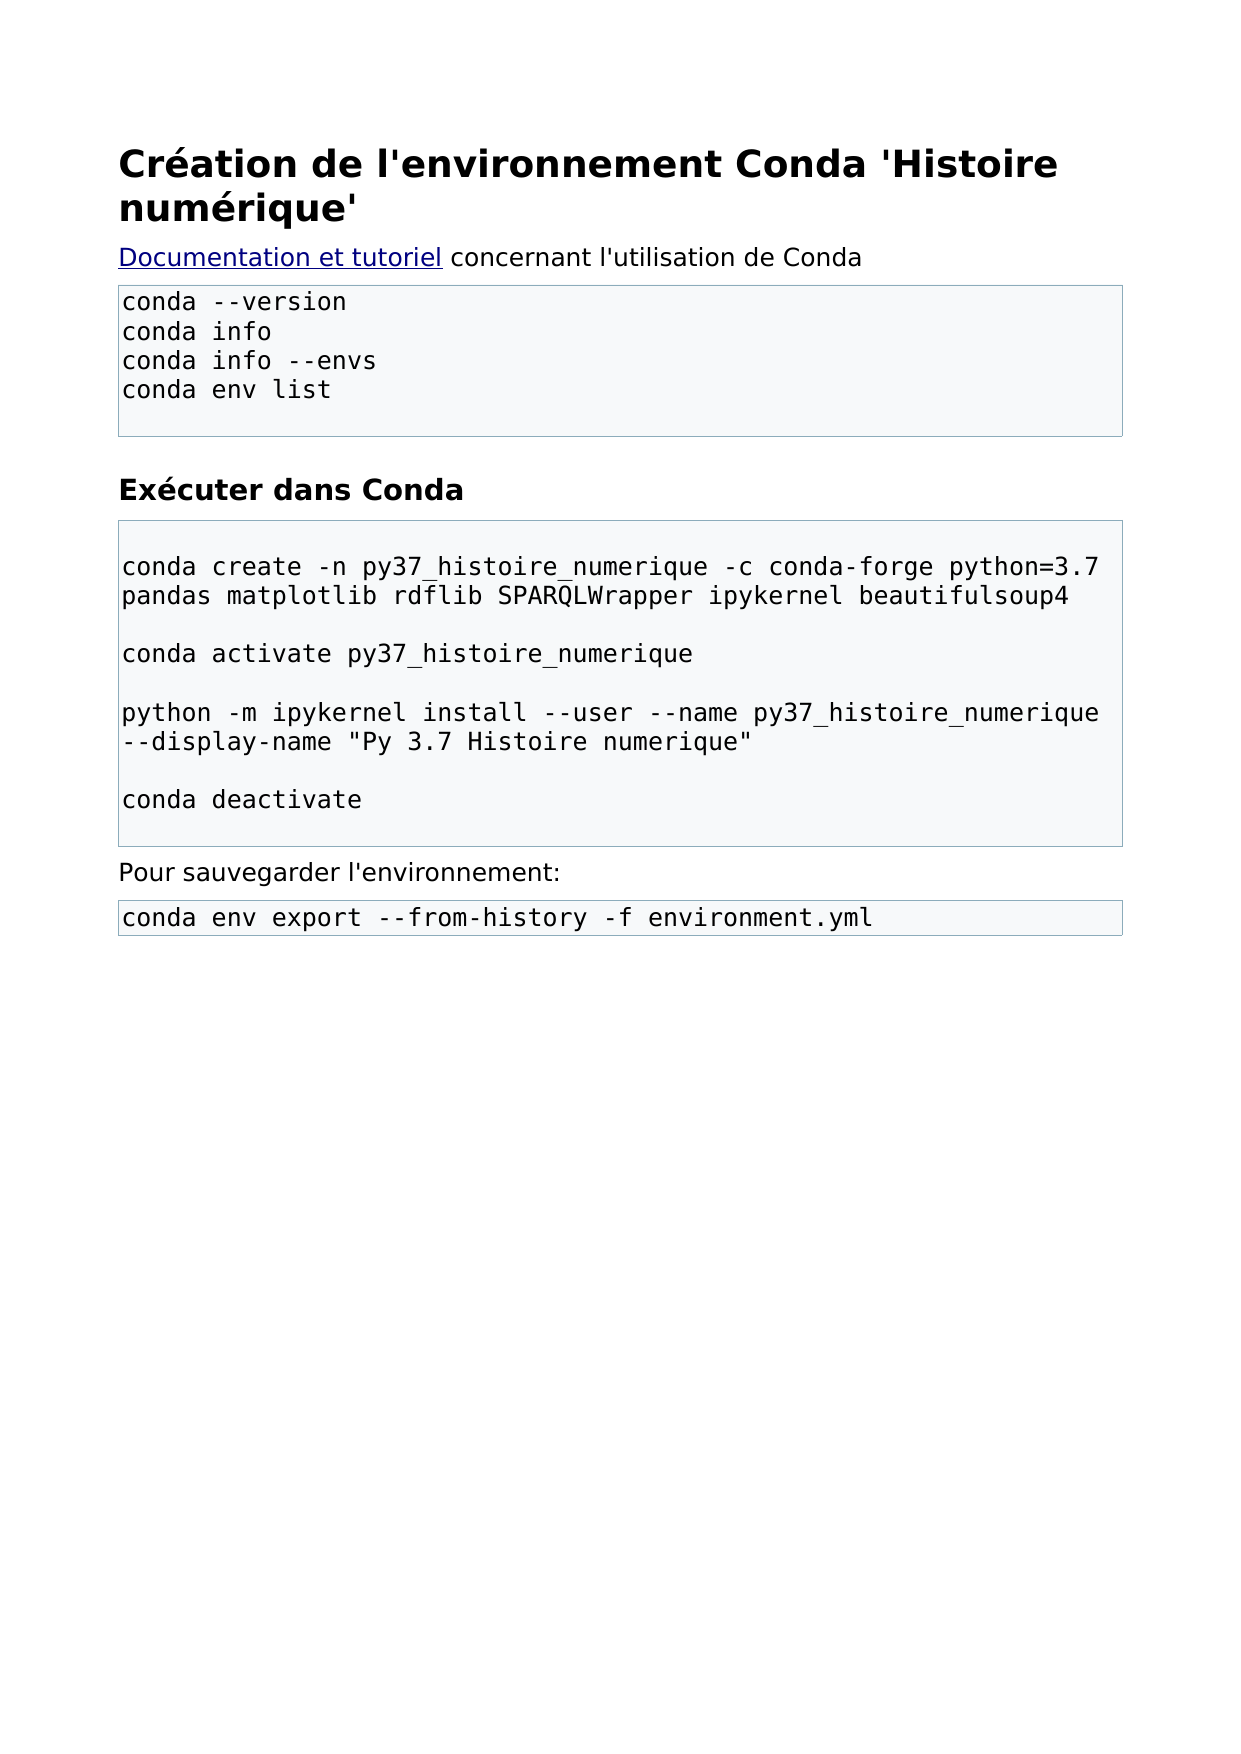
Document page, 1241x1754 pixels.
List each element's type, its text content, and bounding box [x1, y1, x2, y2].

text conda create -n py37_histoire_numerique -c conda-forge python=3.7 pandas matplotlib rdflib SPARQLWrapper ipykernel beautifulsoup4 conda activate py37_histoire_numerique python -m ipykernel install --user --name py37_histoire_numerique --display-name "Py 3.7 Histoire numerique" conda deactivate [119, 521, 1122, 846]
text Documentation et tutoriel concernant l'utilisation de Conda [118, 243, 1122, 272]
text conda --version conda info conda info --envs conda env list [119, 286, 1122, 436]
subtitle Création de l'environnement Conda 'Histoire numérique' [118, 143, 1122, 230]
subtitle Exécuter dans Conda [118, 473, 1122, 507]
text Pour sauvegarder l'environnement: [118, 858, 1122, 887]
text conda env export --from-history -f environment.yml [119, 901, 1122, 935]
